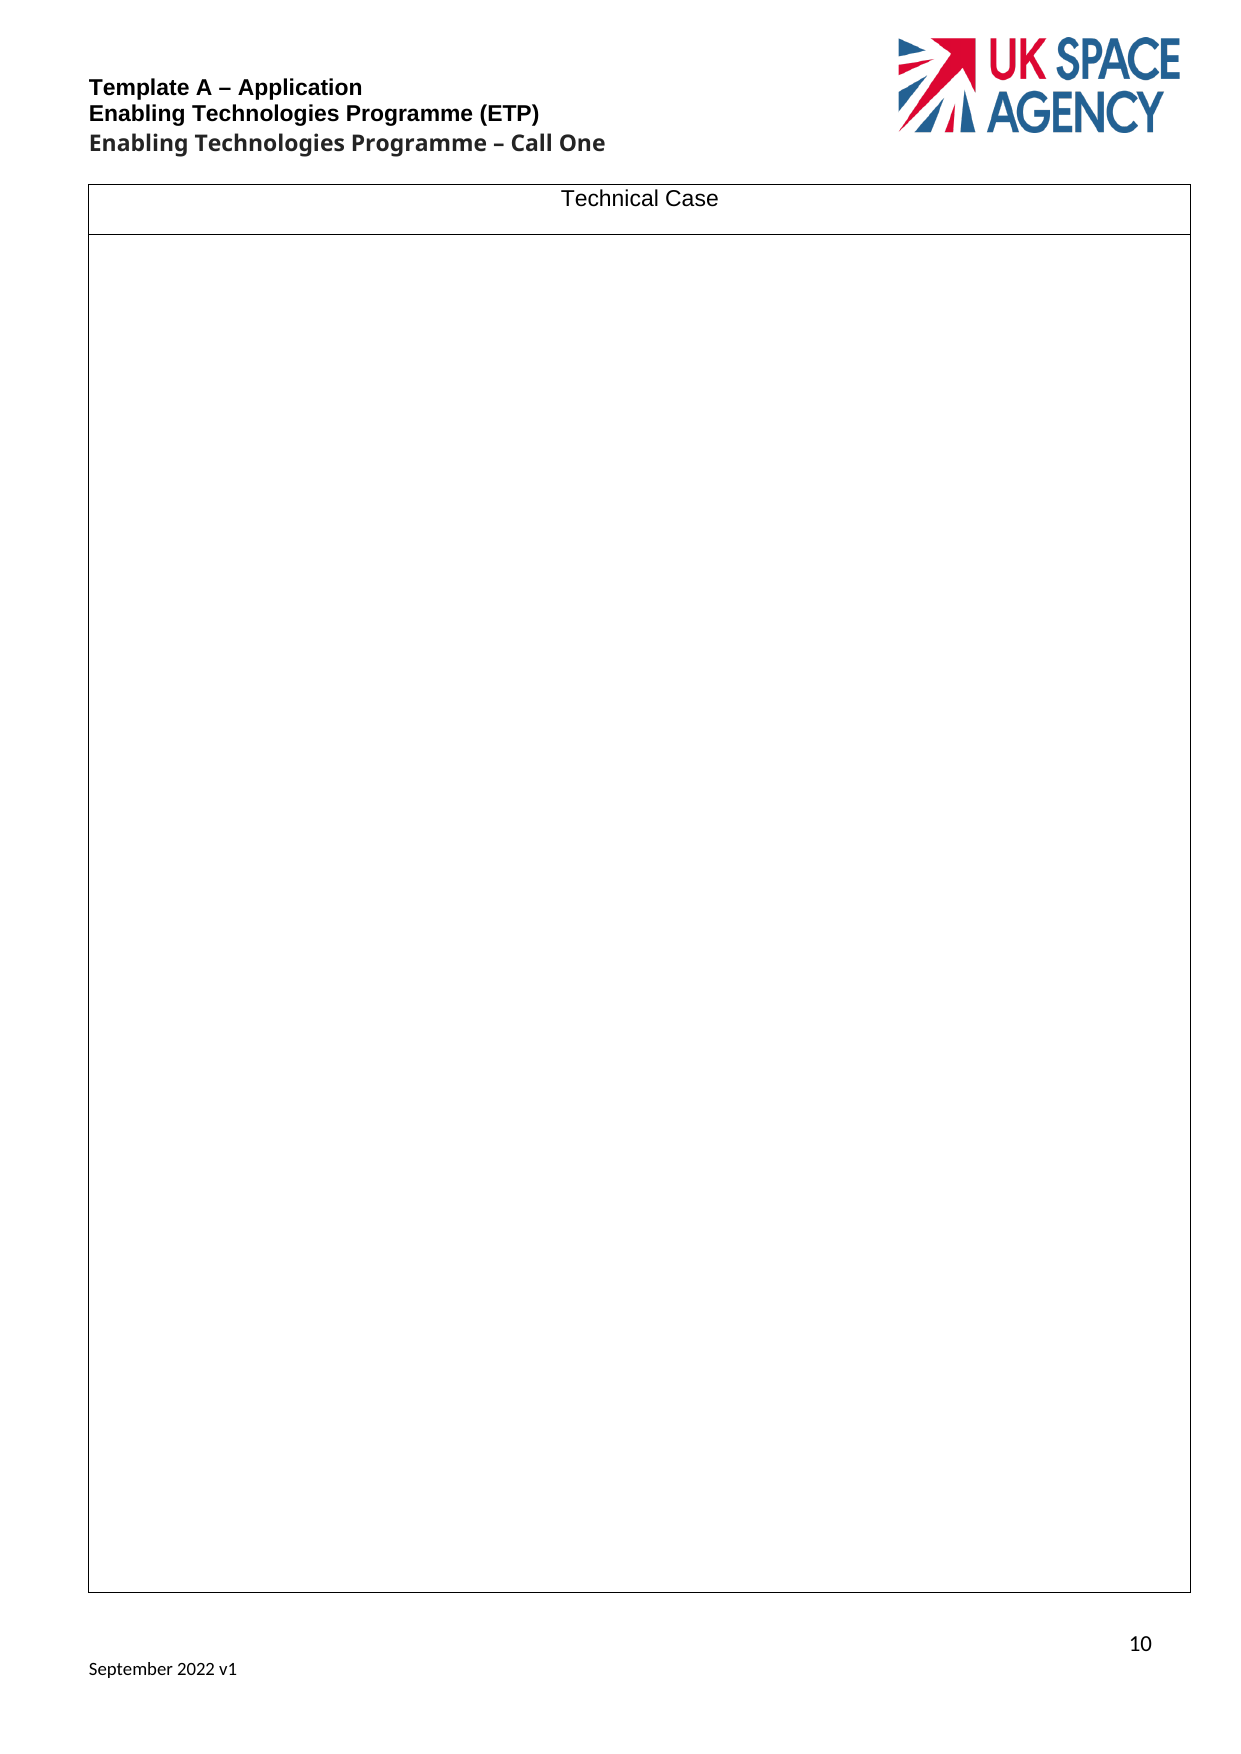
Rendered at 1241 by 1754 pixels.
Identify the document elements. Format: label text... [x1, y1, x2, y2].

table_cell [89, 235, 1190, 1592]
table_header Technical Case [89, 185, 1190, 234]
